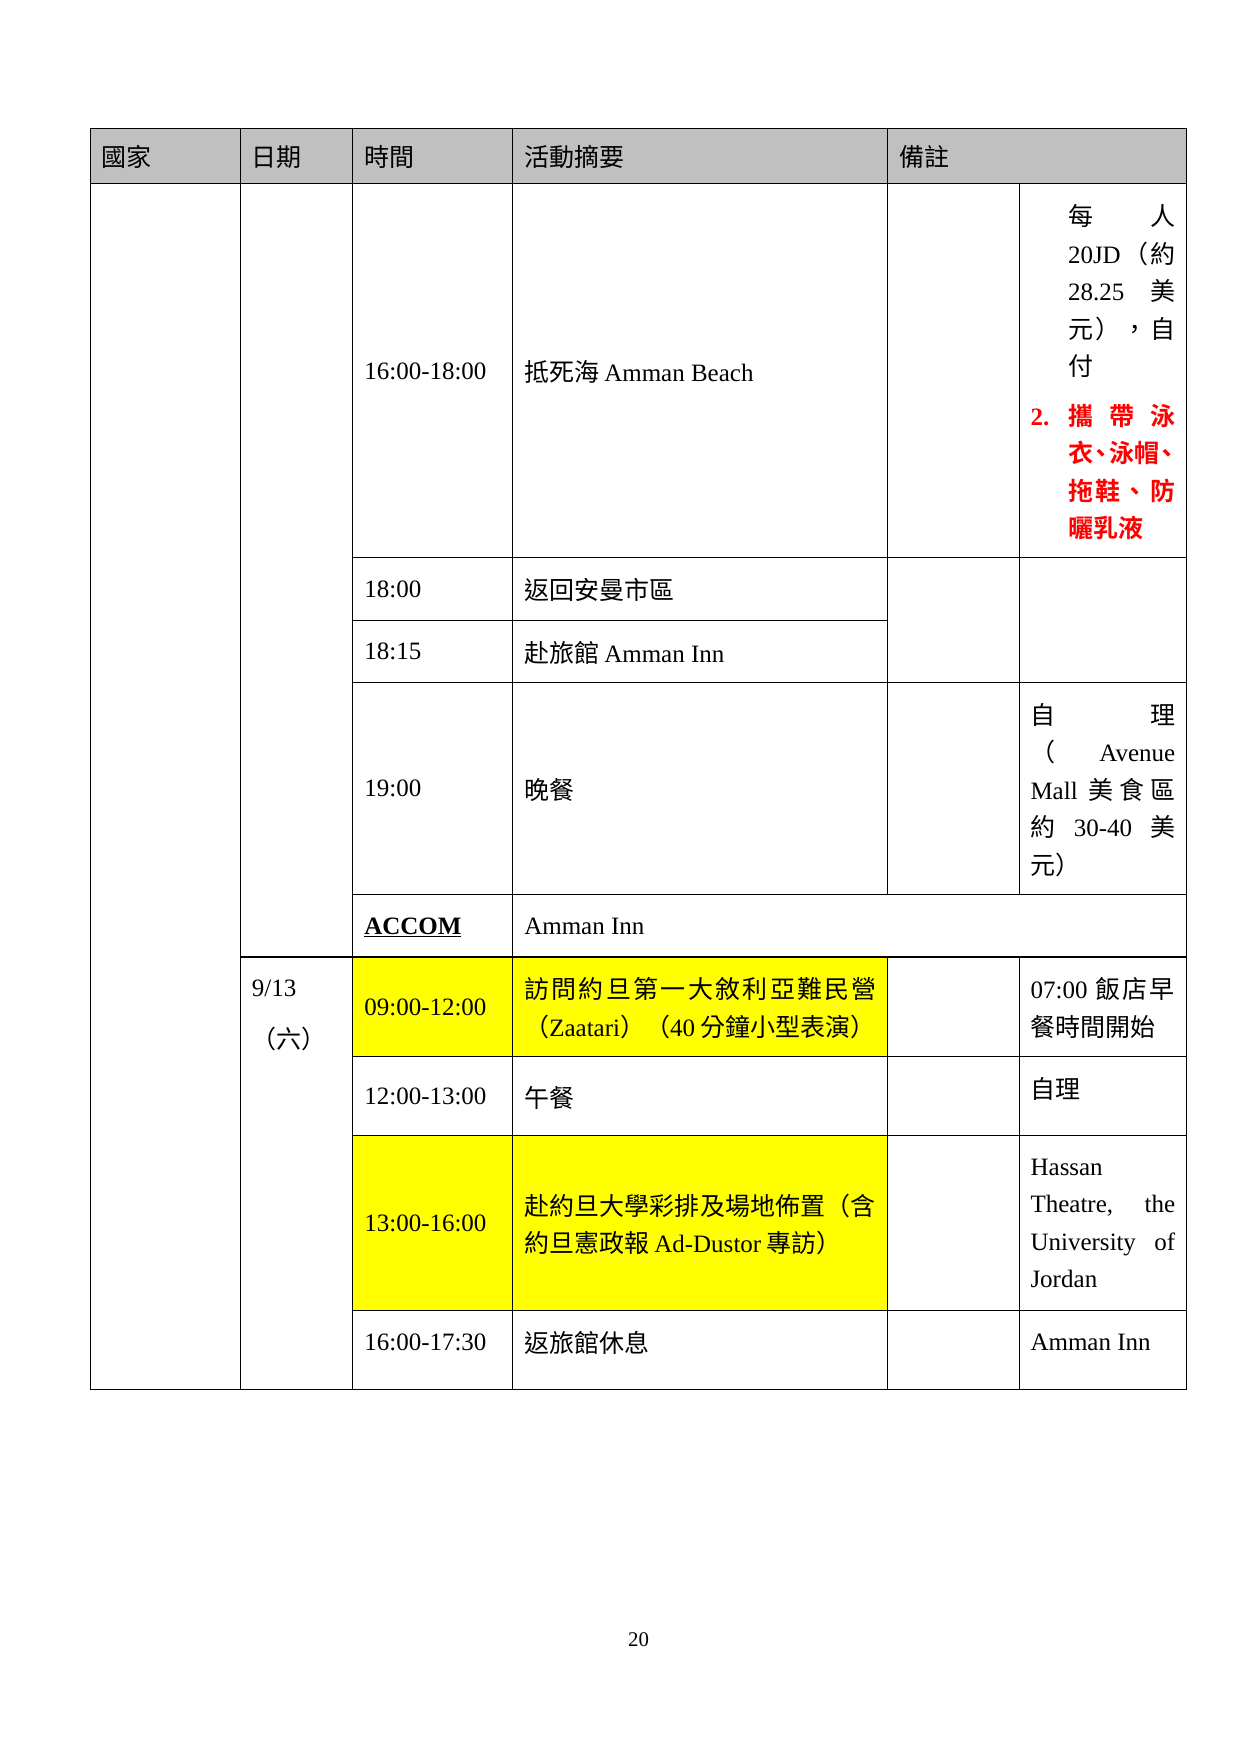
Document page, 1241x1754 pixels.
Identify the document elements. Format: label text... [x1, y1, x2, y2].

table_cell [1020, 558, 1186, 682]
table_header 活動摘要 [513, 129, 887, 183]
table_cell 13:00-16:00 [353, 1136, 512, 1310]
table_cell 18:00 [353, 558, 512, 619]
table_cell 赴約旦大學彩排及場地佈置（含約旦憲政報Ad-Dustor專訪） [513, 1136, 887, 1310]
table_cell [888, 1057, 1019, 1135]
table_cell 07:00飯店早餐時間開始 [1020, 958, 1186, 1056]
table_cell [888, 558, 1019, 682]
table_cell ACCOM [353, 895, 512, 956]
table_cell [91, 184, 240, 1389]
table_cell 自理（Avenue Mall美食區約30-40美元） [1020, 683, 1186, 894]
table_cell 晚餐 [513, 683, 887, 894]
table_header 時間 [353, 129, 512, 183]
table_cell 19:00 [353, 683, 512, 894]
table_cell 死海門票每人20JD（約28.25美元），自付 攜帶泳衣、泳帽、拖鞋、防曬乳液 [1020, 184, 1186, 557]
table_cell [888, 683, 1019, 894]
table_cell 自理 [1020, 1057, 1186, 1135]
table_cell 抵死海Amman Beach [513, 184, 887, 557]
table_cell [241, 184, 352, 956]
table_cell 12:00-13:00 [353, 1057, 512, 1135]
table_cell 訪問約旦第一大敘利亞難民營（Zaatari）（40分鐘小型表演） [513, 958, 887, 1056]
table_cell 返回安曼市區 [513, 558, 887, 619]
table_cell Hassan Theatre, the University of Jordan [1020, 1136, 1186, 1310]
table_cell [888, 1136, 1019, 1310]
table_cell 16:00-17:30 [353, 1311, 512, 1389]
table_cell 18:15 [353, 621, 512, 682]
table_cell 午餐 [513, 1057, 887, 1135]
table_cell 返旅館休息 [513, 1311, 887, 1389]
table_header 國家 [91, 129, 240, 183]
table_cell [888, 958, 1019, 1056]
table_header 日期 [241, 129, 352, 183]
table_header 備註 [888, 129, 1186, 183]
table_cell [888, 1311, 1019, 1389]
table_cell Amman Inn [513, 895, 1186, 956]
table_cell 16:00-18:00 [353, 184, 512, 557]
table_cell 9/13 （六） [241, 958, 352, 1389]
table_cell 赴旅館Amman Inn [513, 621, 887, 682]
table_cell 09:00-12:00 [353, 958, 512, 1056]
table_cell [888, 184, 1019, 557]
table_cell Amman Inn [1020, 1311, 1186, 1389]
